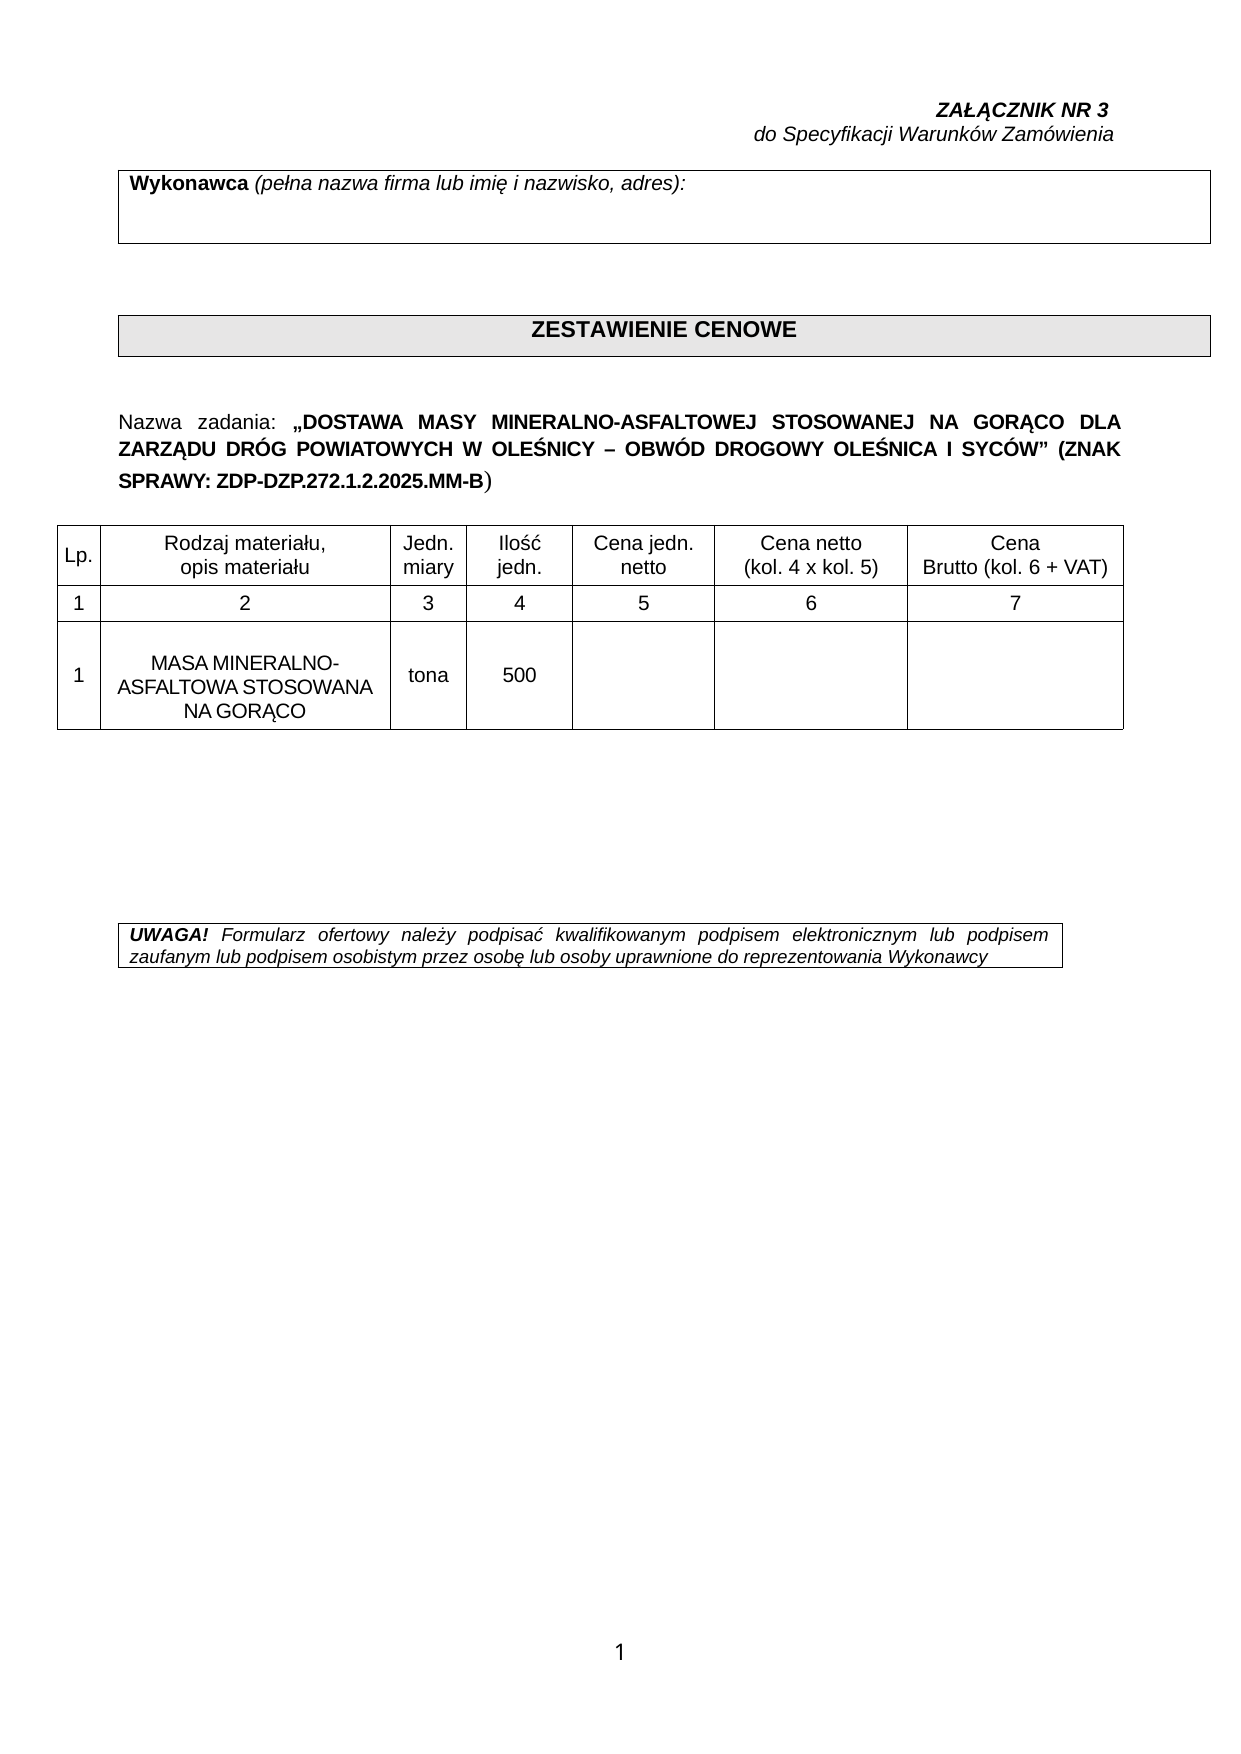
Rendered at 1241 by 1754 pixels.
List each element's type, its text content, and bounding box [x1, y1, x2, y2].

table_cell MASA MINERALNO-ASFALTOWA STOSOWANA NA GORĄCO [101, 622, 390, 728]
table_header Cena jedn. netto [573, 526, 714, 585]
table_cell [908, 622, 1123, 728]
table_header Rodzaj materiału, opis materiału [101, 526, 390, 585]
table_cell tona [391, 622, 466, 728]
text Nazwa zadania: „DOSTAWA MASY MINERALNO-ASFALTOWEJ STOSOWANEJ NA GORĄCO DLA ZARZĄDU DRÓG POWIATOWYCH W OLEŚNICY – OBWÓD DROGOWY OLEŚNICA I SYCÓW” (ZNAK SPRAWY: ZDP-DZP.272.1.2.2025.MM-B) [118, 410, 1122, 494]
table_cell 2 [101, 586, 390, 621]
table_cell 3 [391, 586, 466, 621]
table_header Ilość jedn. [467, 526, 572, 585]
table_header Jedn. miary [391, 526, 466, 585]
table_cell 500 [467, 622, 572, 728]
table_cell 6 [715, 586, 907, 621]
table_cell 7 [908, 586, 1123, 621]
table_header Cena netto (kol. 4 x kol. 5) [715, 526, 907, 585]
table_cell [573, 622, 714, 728]
table_header UWAGA! Formularz ofertowy należy podpisać kwalifikowanym podpisem elektronicznym lub podpisem zaufanym lub podpisem osobistym przez osobę lub osoby uprawnione do reprezentowania Wykonawcy [119, 924, 1062, 967]
table_header Wykonawca (pełna nazwa firma lub imię i nazwisko, adres): [119, 171, 1210, 242]
text ZAŁĄCZNIK NR 3 do Specyfikacji Warunków Zamówienia [118, 98, 1116, 146]
table_cell 1 [58, 622, 100, 728]
table_cell 1 [58, 586, 100, 621]
table_cell [715, 622, 907, 728]
table_header Lp. [58, 526, 100, 585]
table_cell 4 [467, 586, 572, 621]
table_header Cena Brutto (kol. 6 + VAT) [908, 526, 1123, 585]
table_cell 5 [573, 586, 714, 621]
table_header ZESTAWIENIE CENOWE [119, 316, 1210, 356]
